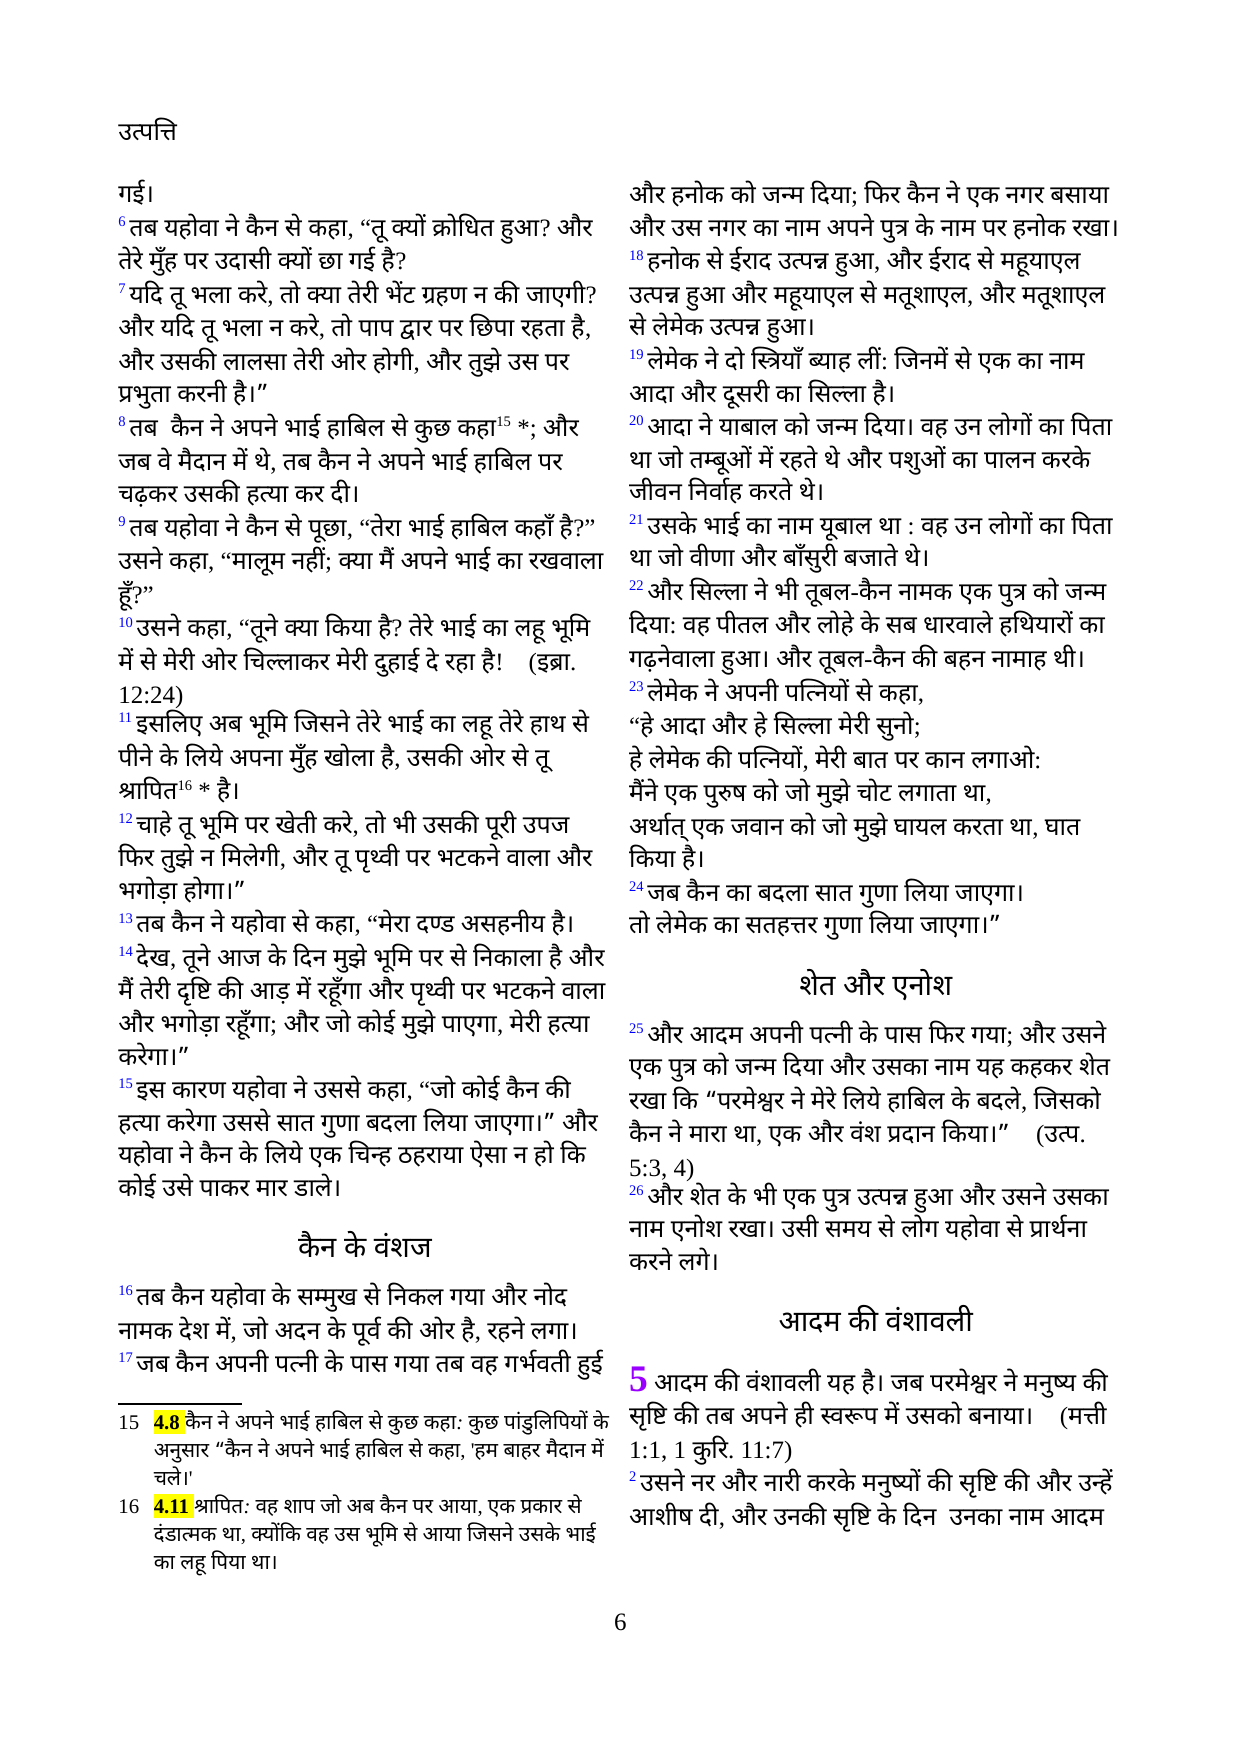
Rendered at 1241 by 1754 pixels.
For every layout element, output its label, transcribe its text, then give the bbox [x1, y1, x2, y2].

subtitle कैन के वंशज [118, 1232, 611, 1270]
text 24 जब कैन का बदला सात गुणा लिया जाएगा। [629, 878, 1122, 912]
text मैंने एक पुरुष को जो मुझे चोट लगाता था, [629, 778, 1122, 812]
text 7 यदि तू भला करे, तो क्या तेरी भेंट ग्रहण न की जाएगी? और यदि तू भला न करे, तो पाप द्वार पर छिपा रहता है, और उसकी लालसा तेरी ओर होगी, और तुझे उस पर प्रभुता करनी है।” [118, 280, 611, 413]
text 9 तब यहोवा ने कैन से पूछा, “तेरा भाई हाबिल कहाँ है?” उसने कहा, “मालूम नहीं; क्या मैं अपने भाई का रखवाला हूँ?” [118, 513, 611, 613]
text 14 देख, तूने आज के दिन मुझे भूमि पर से निकाला है और मैं तेरी दृष्टि की आड़ में रहूँगा और पृथ्वी पर भटकने वाला और भगोड़ा रहूँगा; और जो कोई मुझे पाएगा, मेरी हत्या करेगा।” [118, 943, 611, 1075]
text 16 तब कैन यहोवा के सम्मुख से निकल गया और नोद नामक देश में, जो अदन के पूर्व की ओर है, रहने लगा। [118, 1282, 611, 1349]
text 15 इस कारण यहोवा ने उससे कहा, “जो कोई कैन की हत्या करेगा उससे सात गुणा बदला लिया जाएगा।” और यहोवा ने कैन के लिये एक चिन्ह ठहराया ऐसा न हो कि कोई उसे पाकर मार डाले। [118, 1075, 611, 1207]
text 18 हनोक से ईराद उत्पन्न हुआ, और ईराद से महूयाएल उत्पन्न हुआ और महूयाएल से मतूशाएल, और मतूशाएल से लेमेक उत्पन्न हुआ। [629, 246, 1122, 346]
text हे लेमेक की पत्नियों, मेरी बात पर कान लगाओ: [629, 745, 1122, 778]
text 19 लेमेक ने दो स्त्रियाँ ब्याह लीं: जिनमें से एक का नाम आदा और दूसरी का सिल्ला है। [629, 346, 1122, 412]
text 4.8 कैन ने अपने भाई हाबिल से कुछ कहा: कुछ पांडुलिपियों के अनुसार “कैन ने अपने भाई हाबिल से कहा, 'हम बाहर मैदान में चले।' [118, 1410, 611, 1494]
text 17 जब कैन अपनी पत्नी के पास गया तब वह गर्भवती हुई [118, 1349, 611, 1383]
text 10 उसने कहा, “तूने क्या किया है? तेरे भाई का लहू भूमि में से मेरी ओर चिल्लाकर मेरी दुहाई दे रहा है! (इब्रा. 12:24) [118, 613, 611, 709]
text 21 उसके भाई का नाम यूबाल था : वह उन लोगों का पिता था जो वीणा और बाँसुरी बजाते थे। [629, 511, 1122, 577]
text 25 और आदम अपनी पत्नी के पास फिर गया; और उसने एक पुत्र को जन्म दिया और उसका नाम यह कहकर शेत रखा कि “परमेश्वर ने मेरे लिये हाबिल के बदले, जिसको कैन ने मारा था, एक और वंश प्रदान किया।” (उत्प. 5:3, 4) [629, 1020, 1122, 1182]
subtitle शेत और एनोश [629, 969, 1122, 1007]
text 26 और शेत के भी एक पुत्र उत्पन्न हुआ और उसने उसका नाम एनोश रखा। उसी समय से लोग यहोवा से प्रार्थना करने लगे। [629, 1182, 1122, 1280]
text तो लेमेक का सतहत्तर गुणा लिया जाएगा।” [629, 912, 1122, 944]
text 2 उसने नर और नारी करके मनुष्यों की सृष्टि की और उन्हें आशीष दी, और उनकी सृष्टि के दिन उनका नाम आदम रखा *। (मत्ती 19:4, मर. 10:6) [629, 1468, 1122, 1535]
text 5 आदम की वंशावली यह है। जब परमेश्वर ने मनुष्य की सृष्टि की तब अपने ही स्वरूप में उसको बनाया। (मत्ती 1:1, 1 कुरि. 11:7) [629, 1356, 1122, 1468]
text 20 आदा ने याबाल को जन्म दिया। वह उन लोगों का पिता था जो तम्बूओं में रहते थे और पशुओं का पालन करके जीवन निर्वाह करते थे। [629, 412, 1122, 511]
text अर्थात् एक जवान को जो मुझे घायल करता था, घात किया है। [629, 812, 1122, 878]
text 6 तब यहोवा ने कैन से कहा, “तू क्यों क्रोधित हुआ? और तेरे मुँह पर उदासी क्यों छा गई है? [118, 213, 611, 280]
text 23 लेमेक ने अपनी पत्नियों से कहा, [629, 678, 1122, 711]
text “हे आदा और हे सिल्ला मेरी सुनो; [629, 711, 1122, 745]
text 13 तब कैन ने यहोवा से कहा, “मेरा दण्ड असहनीय है। [118, 909, 611, 943]
text 22 और सिल्ला ने भी तूबल-कैन नामक एक पुत्र को जन्म दिया: वह पीतल और लोहे के सब धारवाले हथियारों का गढ़नेवाला हुआ। और तूबल-कैन की बहन नामाह थी। [629, 577, 1122, 678]
text 8 तब कैन ने अपने भाई हाबिल से कुछ कहा *; और जब वे मैदान में थे, तब कैन ने अपने भाई हाबिल पर चढ़कर उसकी हत्या कर दी। [118, 413, 611, 513]
subtitle आदम की वंशावली [629, 1305, 1122, 1343]
text 11 इसलिए अब भूमि जिसने तेरे भाई का लहू तेरे हाथ से पीने के लिये अपना मुँह खोला है, उसकी ओर से तू श्रापित * है। [118, 709, 611, 810]
text 12 चाहे तू भूमि पर खेती करे, तो भी उसकी पूरी उपज फिर तुझे न मिलेगी, और तू पृथ्वी पर भटकने वाला और भगोड़ा होगा।” [118, 810, 611, 909]
text 4.11 श्रापित: वह शाप जो अब कैन पर आया, एक प्रकार से दंडात्मक था, क्योंकि वह उस भूमि से आया जिसने उसके भाई का लहू पिया था। [118, 1494, 611, 1578]
text और हनोक को जन्म दिया; फिर कैन ने एक नगर बसाया और उस नगर का नाम अपने पुत्र के नाम पर हनोक रखा। [629, 180, 1122, 246]
text गई। [118, 180, 611, 213]
